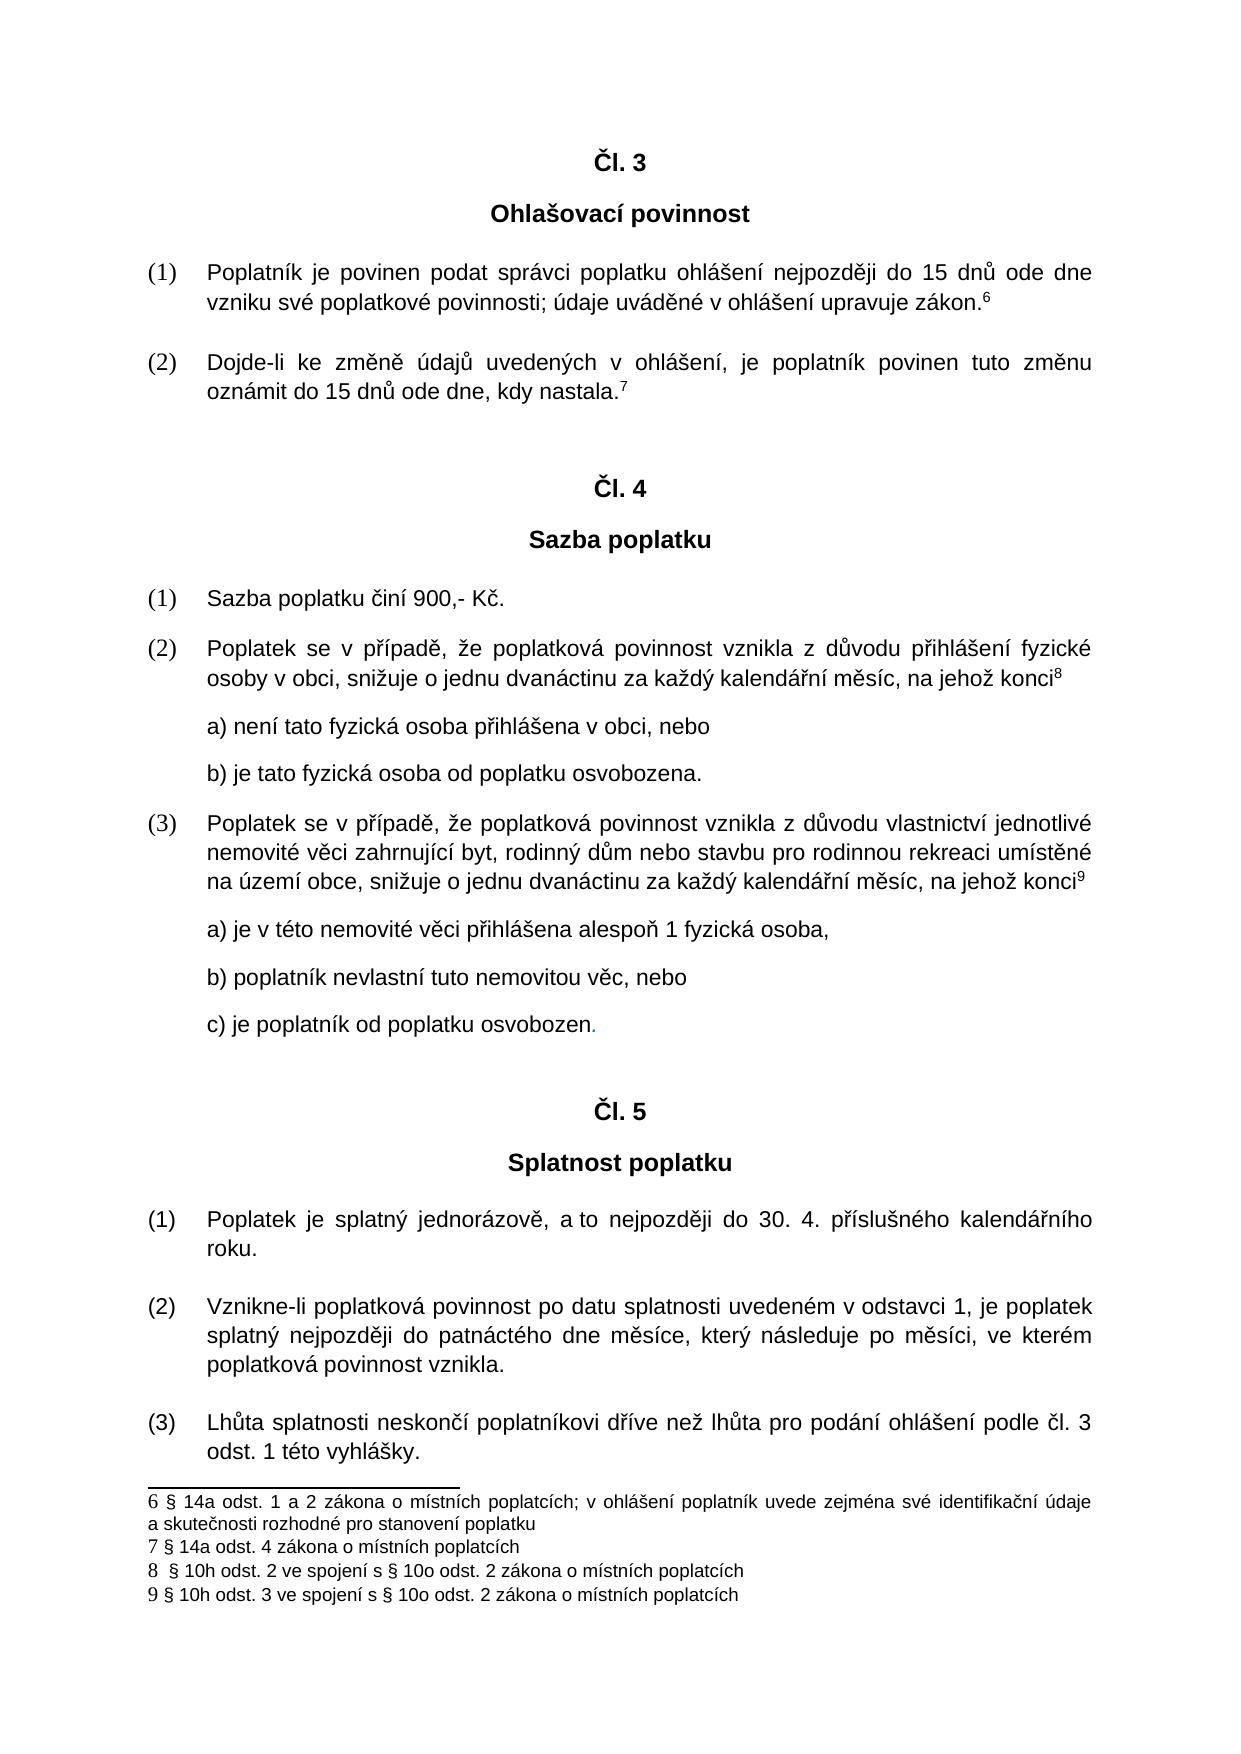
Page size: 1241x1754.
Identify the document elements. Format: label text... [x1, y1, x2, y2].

list Sazba poplatku činí 900,- Kč. [148, 583, 1093, 612]
text b) je tato fyzická osoba od poplatku osvobozena. [207, 760, 1093, 787]
text Čl. 3 [148, 148, 1093, 176]
text c) je poplatník od poplatku osvobozen. [207, 1011, 1093, 1038]
list § 10h odst. 2 ve spojení s § 10o odst. 2 zákona o místních poplatcích [148, 1558, 1093, 1582]
list § 14a odst. 1 a 2 zákona o místních poplatcích; v ohlášení poplatník uvede zejména své identifikační údaje a skutečnosti rozhodné pro stanovení poplatku [148, 1488, 1093, 1534]
list Lhůta splatnosti neskončí poplatníkovi dříve než lhůta pro podání ohlášení podle čl. 3 odst. 1 této vyhlášky. [148, 1409, 1093, 1465]
list Dojde-li ke změně údajů uvedených v ohlášení, je poplatník povinen tuto změnu oznámit do 15 dnů ode dne, kdy nastala. [148, 347, 1093, 404]
list Poplatek se v případě, že poplatková povinnost vznikla z důvodu přihlášení fyzické osoby v obci, snižuje o jednu dvanáctinu za každý kalendářní měsíc, na jehož konci [148, 633, 1093, 691]
text a) je v této nemovité věci přihlášena alespoň 1 fyzická osoba, [207, 916, 1093, 942]
list Vznikne-li poplatková povinnost po datu splatnosti uvedeném v odstavci 1, je poplatek splatný nejpozději do patnáctého dne měsíce, který následuje po měsíci, ve kterém poplatková povinnost vznikla. [148, 1293, 1093, 1378]
text Splatnost poplatku [148, 1148, 1093, 1177]
list § 14a odst. 4 zákona o místních poplatcích [148, 1534, 1093, 1558]
text Ohlašovací povinnost [148, 199, 1093, 228]
list § 10h odst. 3 ve spojení s § 10o odst. 2 zákona o místních poplatcích [148, 1582, 1093, 1606]
text Sazba poplatku [148, 525, 1093, 554]
list Poplatek je splatný jednorázově, a to nejpozději do 30. 4. příslušného kalendářního roku. [148, 1206, 1093, 1262]
text Čl. 5 [148, 1097, 1093, 1125]
list Poplatek se v případě, že poplatková povinnost vznikla z důvodu vlastnictví jednotlivé nemovité věci zahrnující byt, rodinný dům nebo stavbu pro rodinnou rekreaci umístěné na území obce, snižuje o jednu dvanáctinu za každý kalendářní měsíc, na jehož konci [148, 808, 1093, 895]
text b) poplatník nevlastní tuto nemovitou věc, nebo [207, 964, 1093, 990]
list Poplatník je povinen podat správci poplatku ohlášení nejpozději do 15 dnů ode dne vzniku své poplatkové povinnosti; údaje uváděné v ohlášení upravuje zákon. [148, 257, 1093, 315]
text Čl. 4 [148, 474, 1093, 502]
text a) není tato fyzická osoba přihlášena v obci, nebo [207, 713, 1093, 739]
